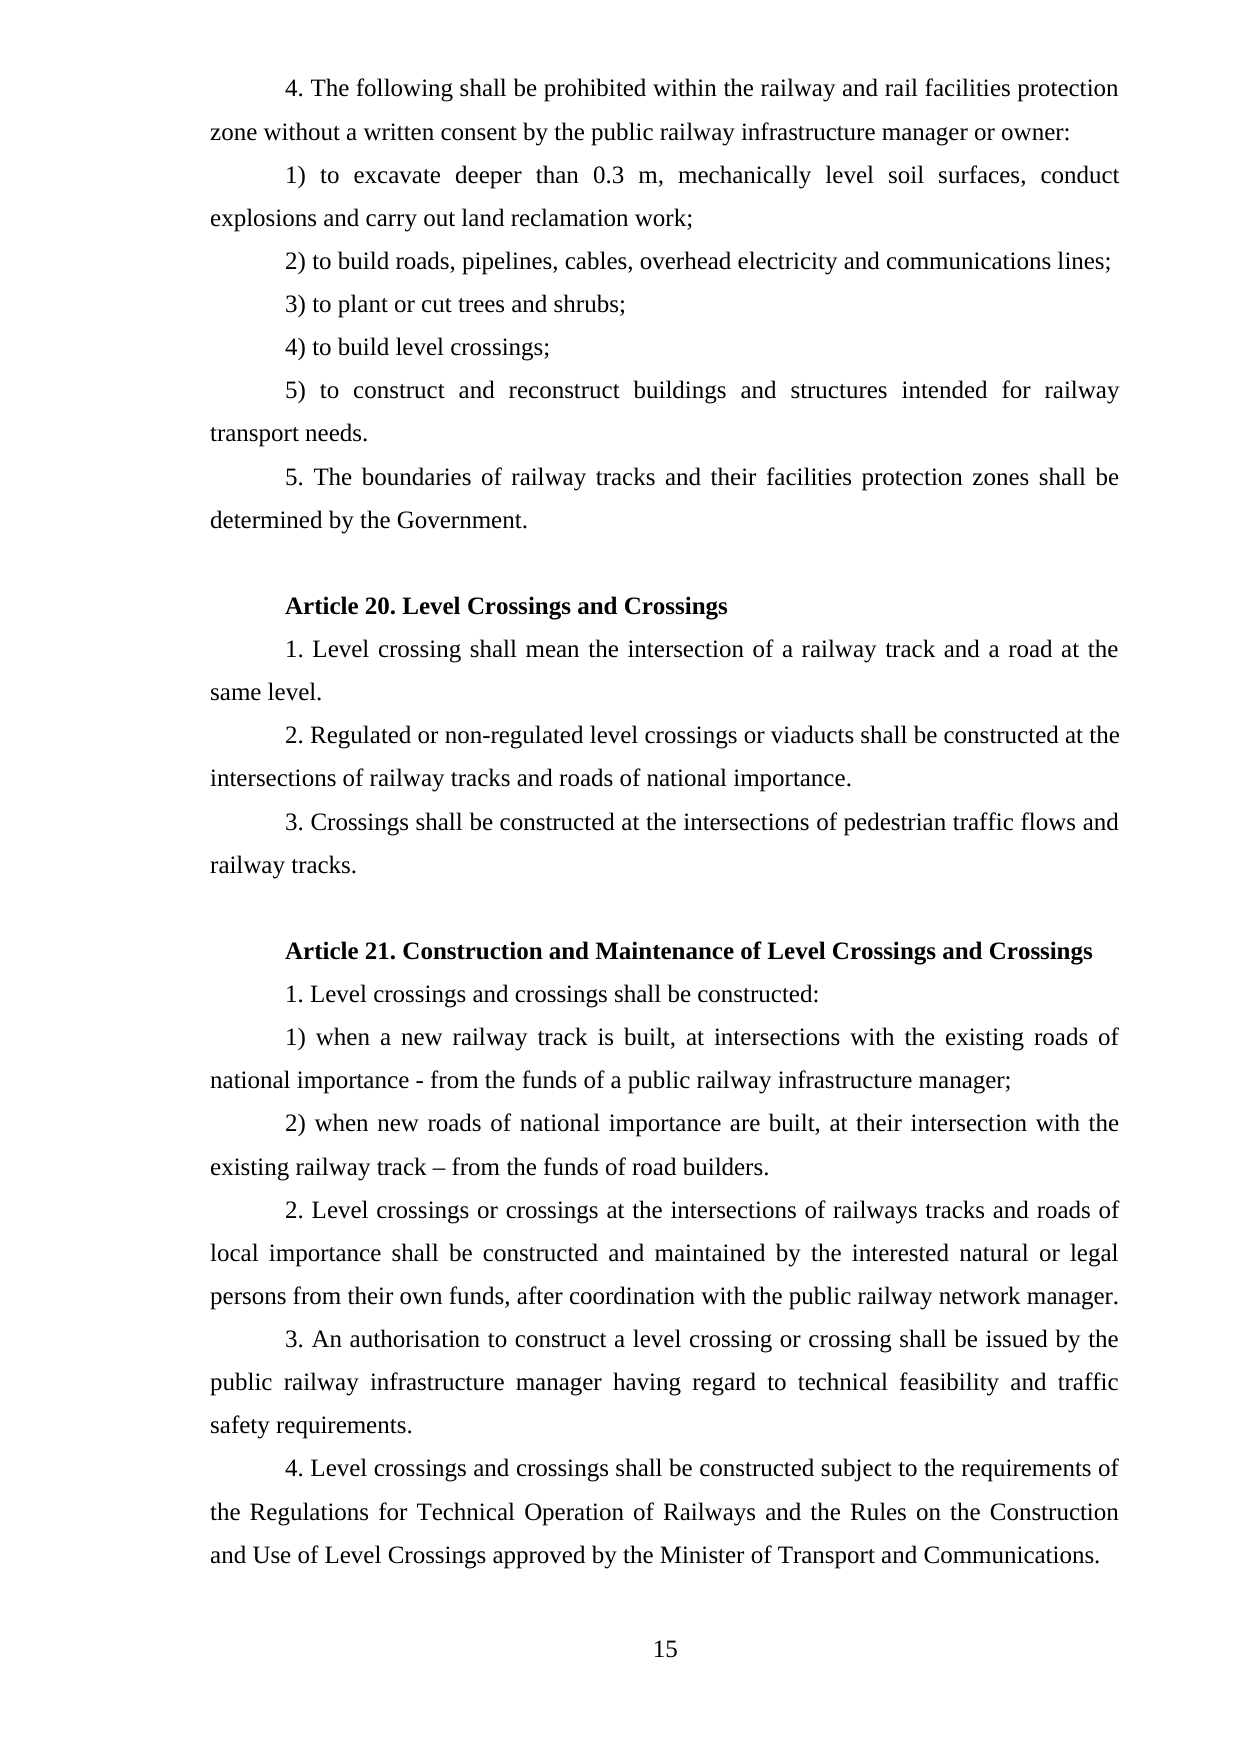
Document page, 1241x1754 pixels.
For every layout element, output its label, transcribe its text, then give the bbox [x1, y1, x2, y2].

text Article 21. Construction and Maintenance of Level Crossings and Crossings [210, 936, 1120, 965]
text 3) to plant or cut trees and shrubs; [210, 289, 1120, 318]
text 5) to construct and reconstruct buildings and structures intended for railway transport needs. [210, 375, 1120, 447]
text 4) to build level crossings; [210, 332, 1120, 361]
text 1) to excavate deeper than 0.3 m, mechanically level soil surfaces, conduct explosions and carry out land reclamation work; [210, 160, 1120, 232]
text 2. Level crossings or crossings at the intersections of railways tracks and roads of local importance shall be constructed and maintained by the interested natural or legal persons from their own funds, after coordination with the public railway network manager. [210, 1195, 1120, 1310]
text 1. Level crossings and crossings shall be constructed: [210, 979, 1120, 1008]
text 5. The boundaries of railway tracks and their facilities protection zones shall be determined by the Government. [210, 462, 1120, 533]
text 1) when a new railway track is built, at intersections with the existing roads of national importance - from the funds of a public railway infrastructure manager; [210, 1022, 1120, 1094]
text Article 20. Level Crossings and Crossings [210, 591, 1120, 620]
text 1. Level crossing shall mean the intersection of a railway track and a road at the same level. [210, 634, 1120, 706]
text 2) to build roads, pipelines, cables, overhead electricity and communications lines; [210, 246, 1120, 275]
text 3. Crossings shall be constructed at the intersections of pedestrian traffic flows and railway tracks. [210, 807, 1120, 878]
text 2) when new roads of national importance are built, at their intersection with the existing railway track – from the funds of road builders. [210, 1108, 1120, 1180]
text 4. The following shall be prohibited within the railway and rail facilities protection zone without a written consent by the public railway infrastructure manager or owner: [210, 73, 1120, 145]
text 2. Regulated or non-regulated level crossings or viaducts shall be constructed at the intersections of railway tracks and roads of national importance. [210, 720, 1120, 792]
text 3. An authorisation to construct a level crossing or crossing shall be issued by the public railway infrastructure manager having regard to technical feasibility and traffic safety requirements. [210, 1324, 1120, 1439]
text 4. Level crossings and crossings shall be constructed subject to the requirements of the Regulations for Technical Operation of Railways and the Rules on the Construction and Use of Level Crossings approved by the Minister of Transport and Communications. [210, 1453, 1120, 1568]
